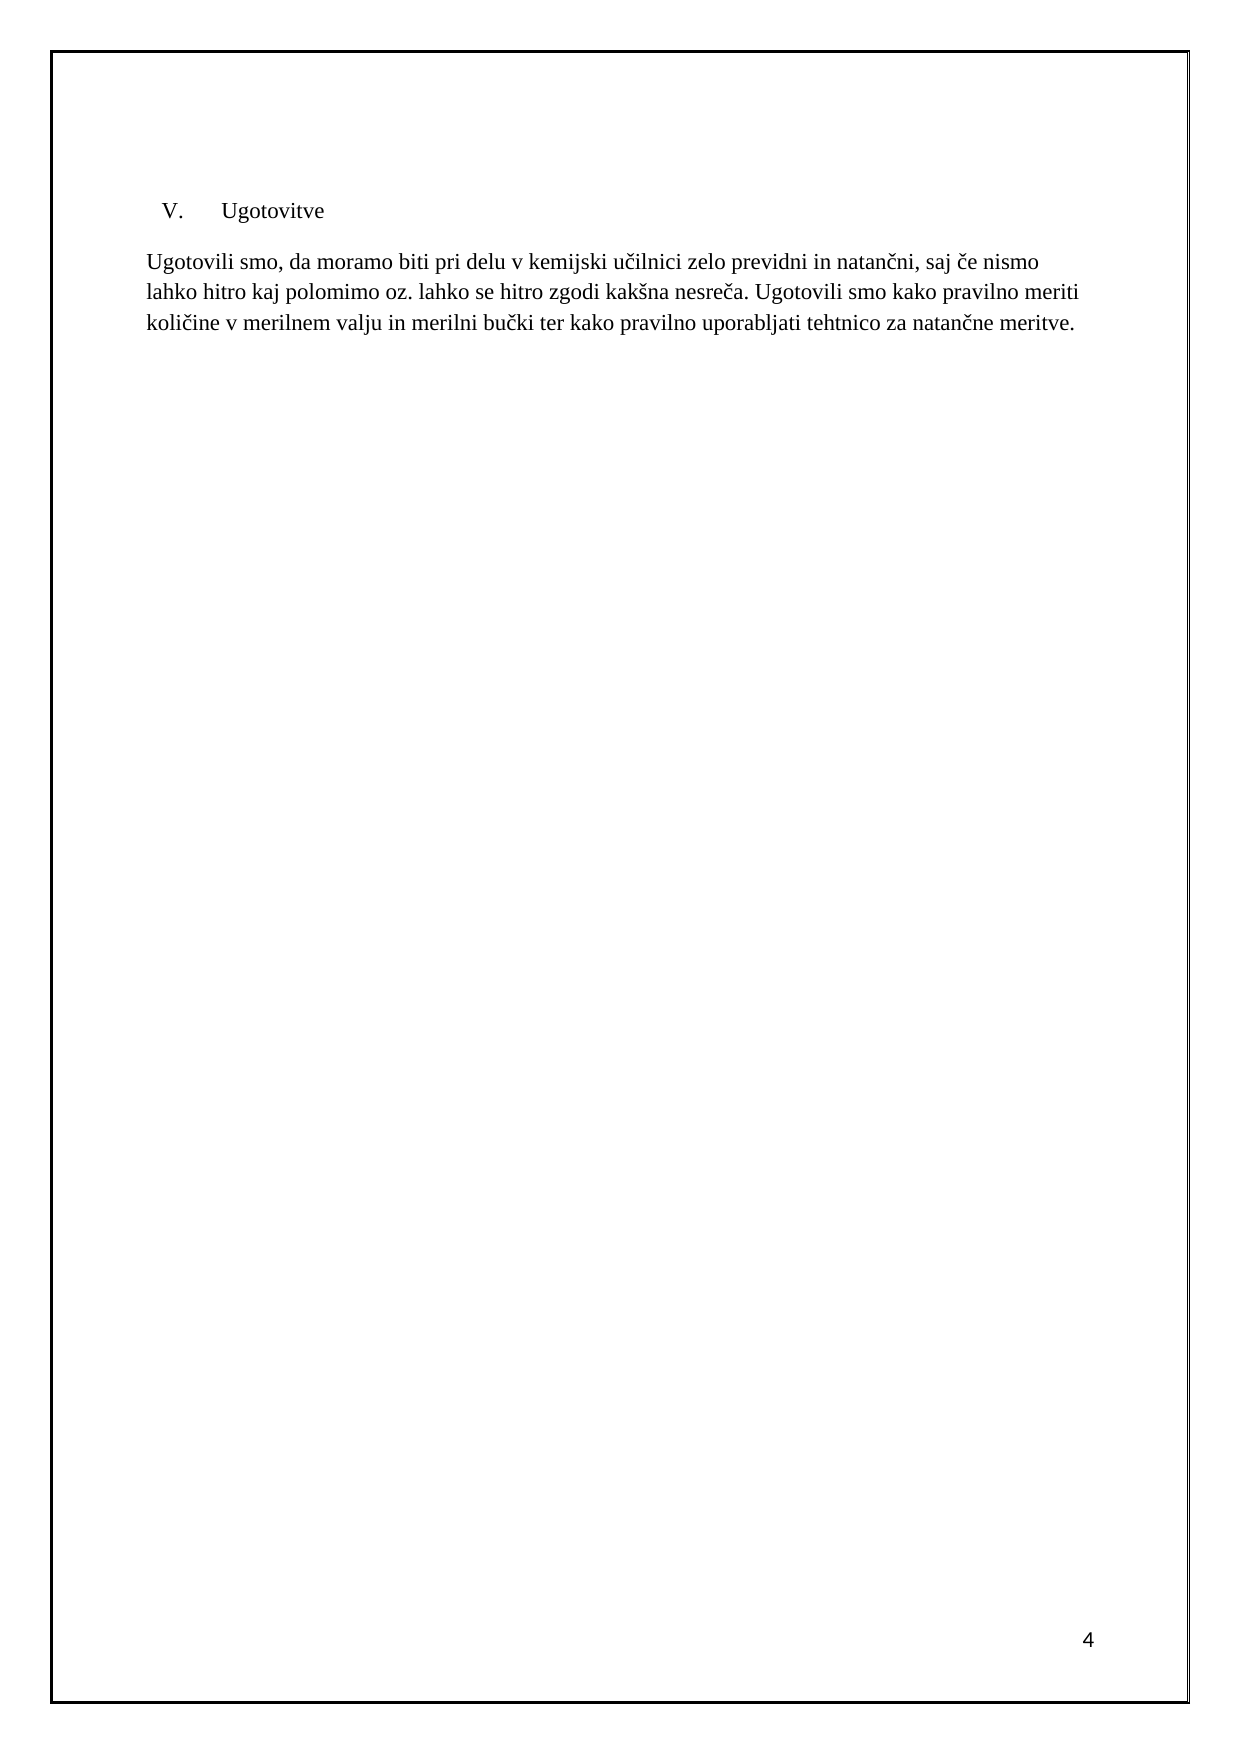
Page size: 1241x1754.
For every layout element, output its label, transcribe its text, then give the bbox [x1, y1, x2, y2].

list Ugotovitve [184, 197, 1094, 223]
text Ugotovili smo, da moramo biti pri delu v kemijski učilnici zelo previdni in natančni, saj če nismo lahko hitro kaj polomimo oz. lahko se hitro zgodi kakšna nesreča. Ugotovili smo kako pravilno meriti količine v merilnem valju in merilni bučki ter kako pravilno uporabljati tehtnico za natančne meritve. [146, 248, 1094, 335]
